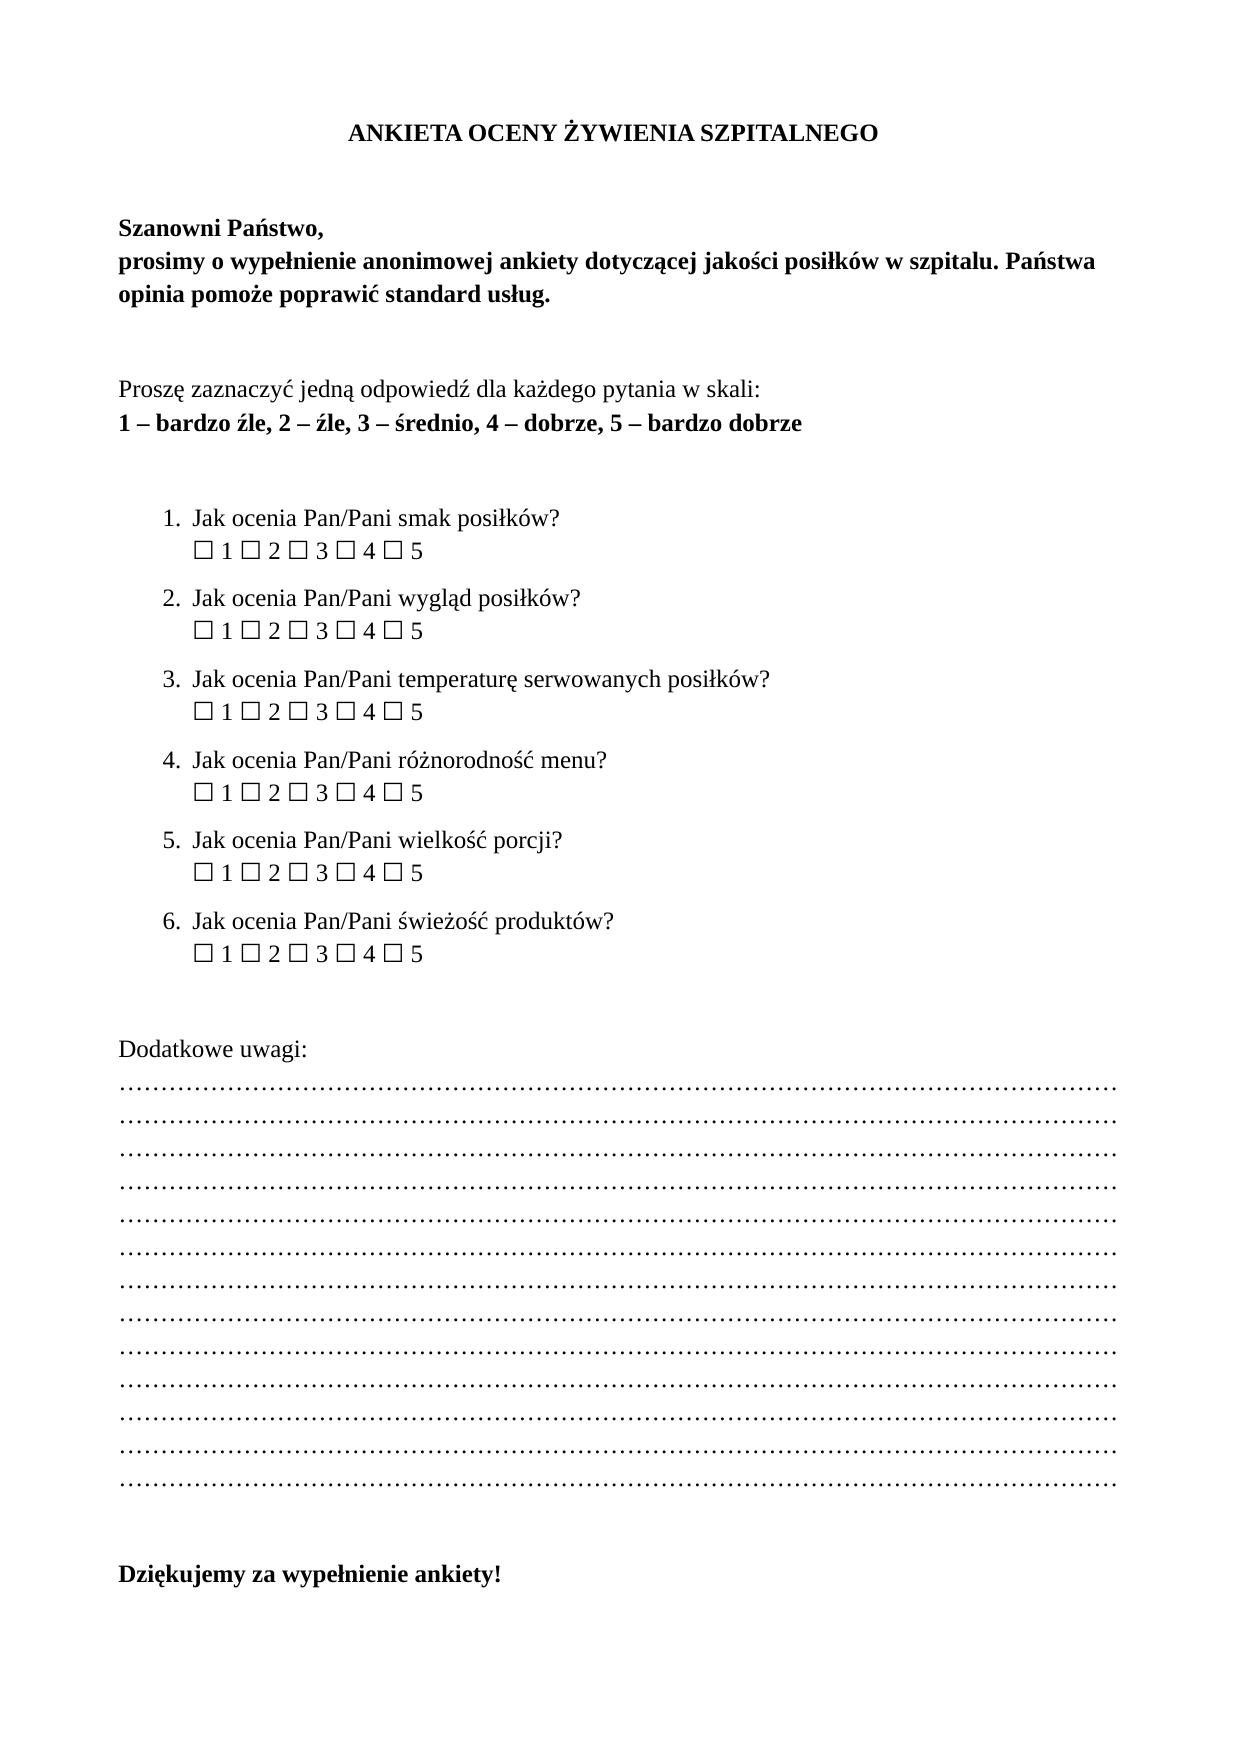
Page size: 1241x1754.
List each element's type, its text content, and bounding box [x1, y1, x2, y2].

text ANKIETA OCENY ŻYWIENIA SZPITALNEGO [118, 118, 1122, 147]
text Dziękujemy za wypełnienie ankiety! [118, 1559, 1122, 1587]
text Proszę zaznaczyć jedną odpowiedź dla każdego pytania w skali: 1 – bardzo źle, 2 – źle, 3 – średnio, 4 – dobrze, 5 – bardzo dobrze [118, 374, 1122, 436]
text Szanowni Państwo, prosimy o wypełnienie anonimowej ankiety dotyczącej jakości posiłków w szpitalu. Państwa opinia pomoże poprawić standard usług. [118, 213, 1122, 308]
list Jak ocenia Pan/Pani różnorodność menu? ☐ 1 ☐ 2 ☐ 3 ☐ 4 ☐ 5 [162, 745, 1122, 806]
list Jak ocenia Pan/Pani wygląd posiłków? ☐ 1 ☐ 2 ☐ 3 ☐ 4 ☐ 5 [162, 583, 1122, 645]
list Jak ocenia Pan/Pani temperaturę serwowanych posiłków? ☐ 1 ☐ 2 ☐ 3 ☐ 4 ☐ 5 [162, 664, 1122, 726]
list Jak ocenia Pan/Pani wielkość porcji? ☐ 1 ☐ 2 ☐ 3 ☐ 4 ☐ 5 [162, 825, 1122, 887]
list Jak ocenia Pan/Pani smak posiłków? ☐ 1 ☐ 2 ☐ 3 ☐ 4 ☐ 5 [162, 503, 1122, 564]
text Dodatkowe uwagi:………………………………………………………………………………………………………………………………………………………………………………………………………………………………………………………………………………………………………………………………………………………………………………………………………………………………………………………………………………………………………………………………………………………………………………………………………………………………………………………………………………………………………………………………………………………………………………………………………………………………………………………………………………………………………………………………………………………………………………………………………………………………………………………………………………………………………………………………………………………………………………………………………………………………………………………………………………………………………………………………………………………………………………………………………………………………………… [118, 1034, 1122, 1492]
list Jak ocenia Pan/Pani świeżość produktów? ☐ 1 ☐ 2 ☐ 3 ☐ 4 ☐ 5 [162, 906, 1122, 968]
